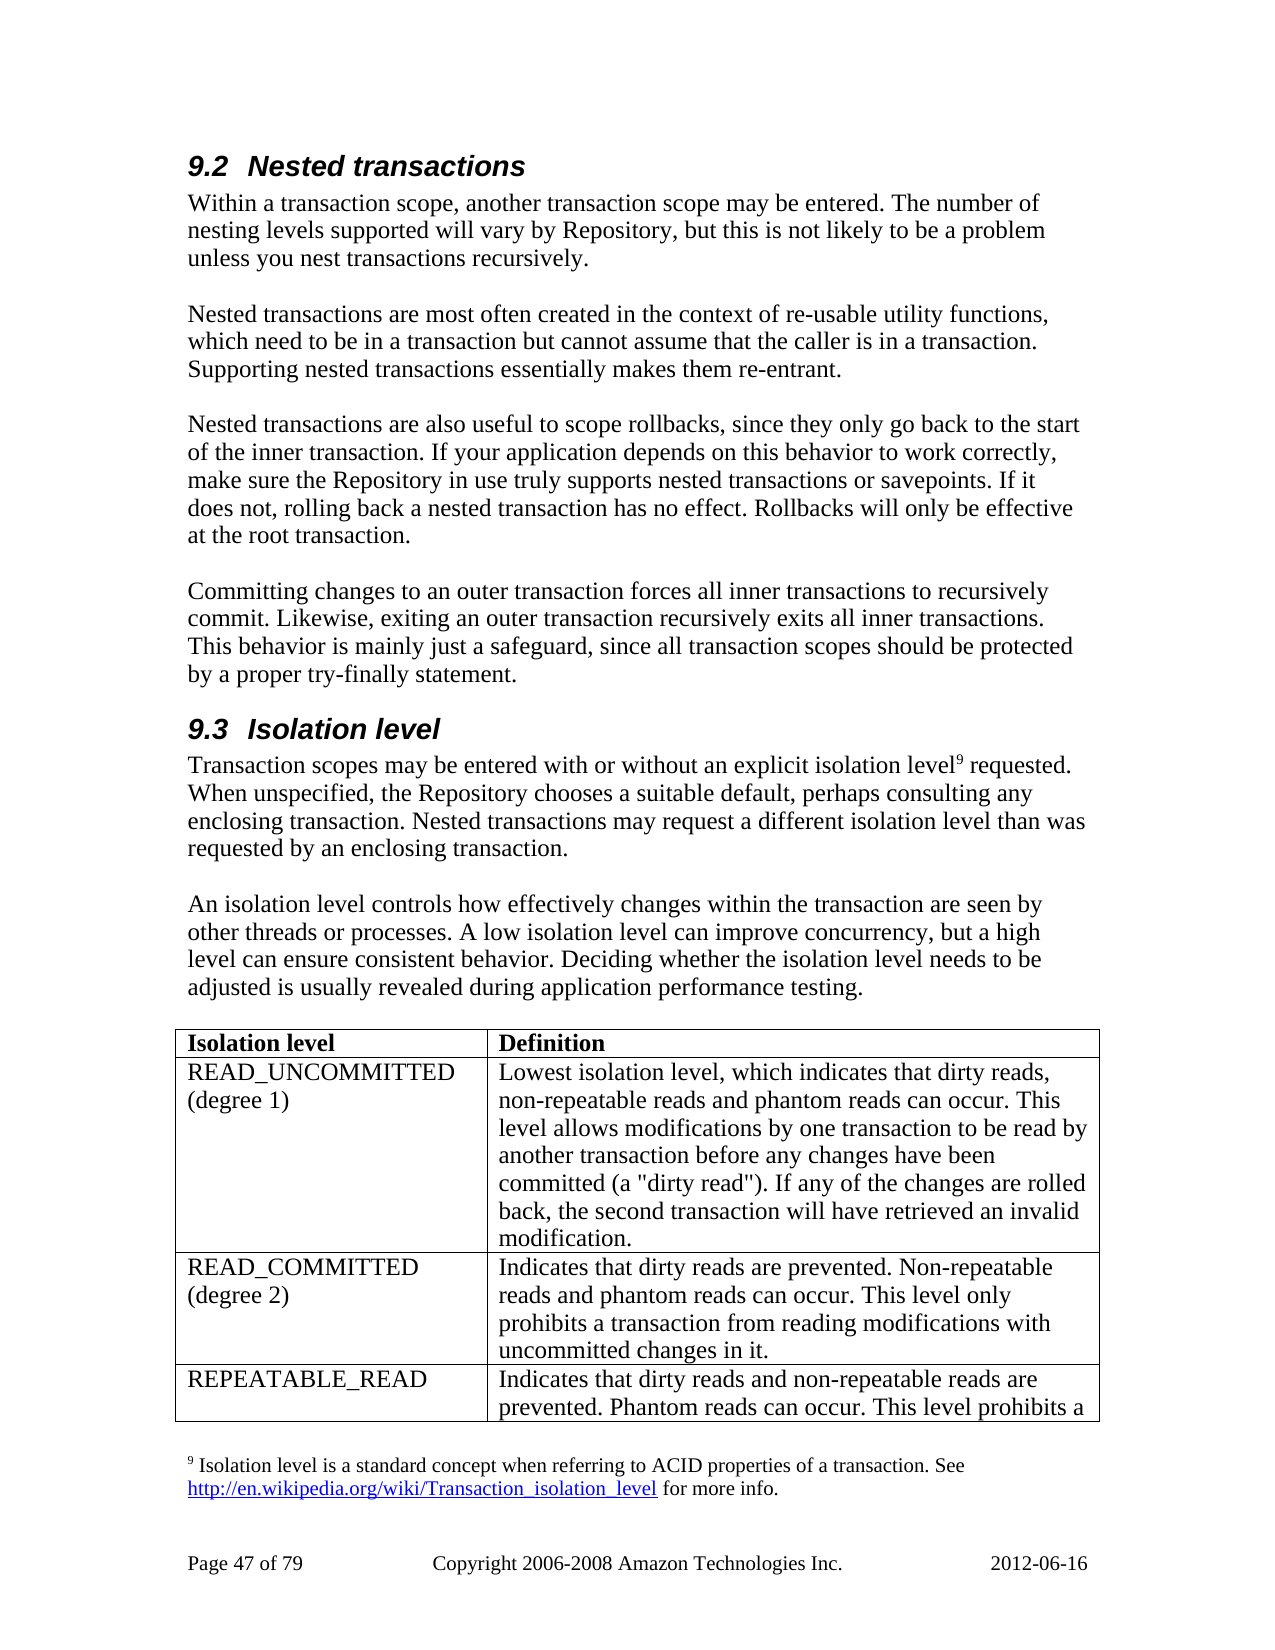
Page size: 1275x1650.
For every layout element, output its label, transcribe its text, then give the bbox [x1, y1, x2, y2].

text Nested transactions are also useful to scope rollbacks, since they only go back to the start of the inner transaction. If your application depends on this behavior to work correctly, make sure the Repository in use truly supports nested transactions or savepoints. If it does not, rolling back a nested transaction has no effect. Rollbacks will only be effective at the root transaction. [187, 411, 1087, 549]
text Nested transactions are most often created in the context of re-usable utility functions, which need to be in a transaction but cannot assume that the caller is in a transaction. Supporting nested transactions essentially makes them re-entrant. [187, 300, 1087, 383]
text Isolation level is a standard concept when referring to ACID properties of a transaction. See http://en.wikipedia.org/wiki/Transaction_isolation_level for more info. [187, 1454, 1087, 1500]
text Transaction scopes may be entered with or without an explicit isolation level requested. When unspecified, the Repository chooses a suitable default, perhaps consulting any enclosing transaction. Nested transactions may request a different isolation level than was requested by an enclosing transaction. [187, 751, 1087, 862]
table_cell READ_UNCOMMITTED (degree 1) [176, 1058, 487, 1252]
table_header Definition [488, 1030, 1099, 1057]
table_header Isolation level [176, 1030, 487, 1057]
subtitle Isolation level [187, 713, 1087, 745]
table_cell Lowest isolation level, which indicates that dirty reads, non-repeatable reads and phantom reads can occur. This level allows modifications by one transaction to be read by another transaction before any changes have been committed (a "dirty read"). If any of the changes are rolled back, the second transaction will have retrieved an invalid modification. [488, 1058, 1099, 1252]
text Committing changes to an outer transaction forces all inner transactions to recursively commit. Likewise, exiting an outer transaction recursively exits all inner transactions. This behavior is mainly just a safeguard, since all transaction scopes should be protected by a proper try-finally statement. [187, 577, 1087, 688]
text Within a transaction scope, another transaction scope may be entered. The number of nesting levels supported will vary by Repository, but this is not likely to be a problem unless you nest transactions recursively. [187, 189, 1087, 272]
table_cell REPEATABLE_READ [176, 1365, 487, 1421]
table_cell Indicates that dirty reads and non-repeatable reads are prevented. Phantom reads can occur. This level prohibits a [488, 1365, 1099, 1421]
subtitle Nested transactions [187, 150, 1087, 183]
table_cell Indicates that dirty reads are prevented. Non-repeatable reads and phantom reads can occur. This level only prohibits a transaction from reading modifications with uncommitted changes in it. [488, 1253, 1099, 1364]
text An isolation level controls how effectively changes within the transaction are seen by other threads or processes. A low isolation level can improve concurrency, but a high level can ensure consistent behavior. Deciding whether the isolation level needs to be adjusted is usually revealed during application performance testing. [187, 890, 1087, 1001]
table_cell READ_COMMITTED (degree 2) [176, 1253, 487, 1364]
